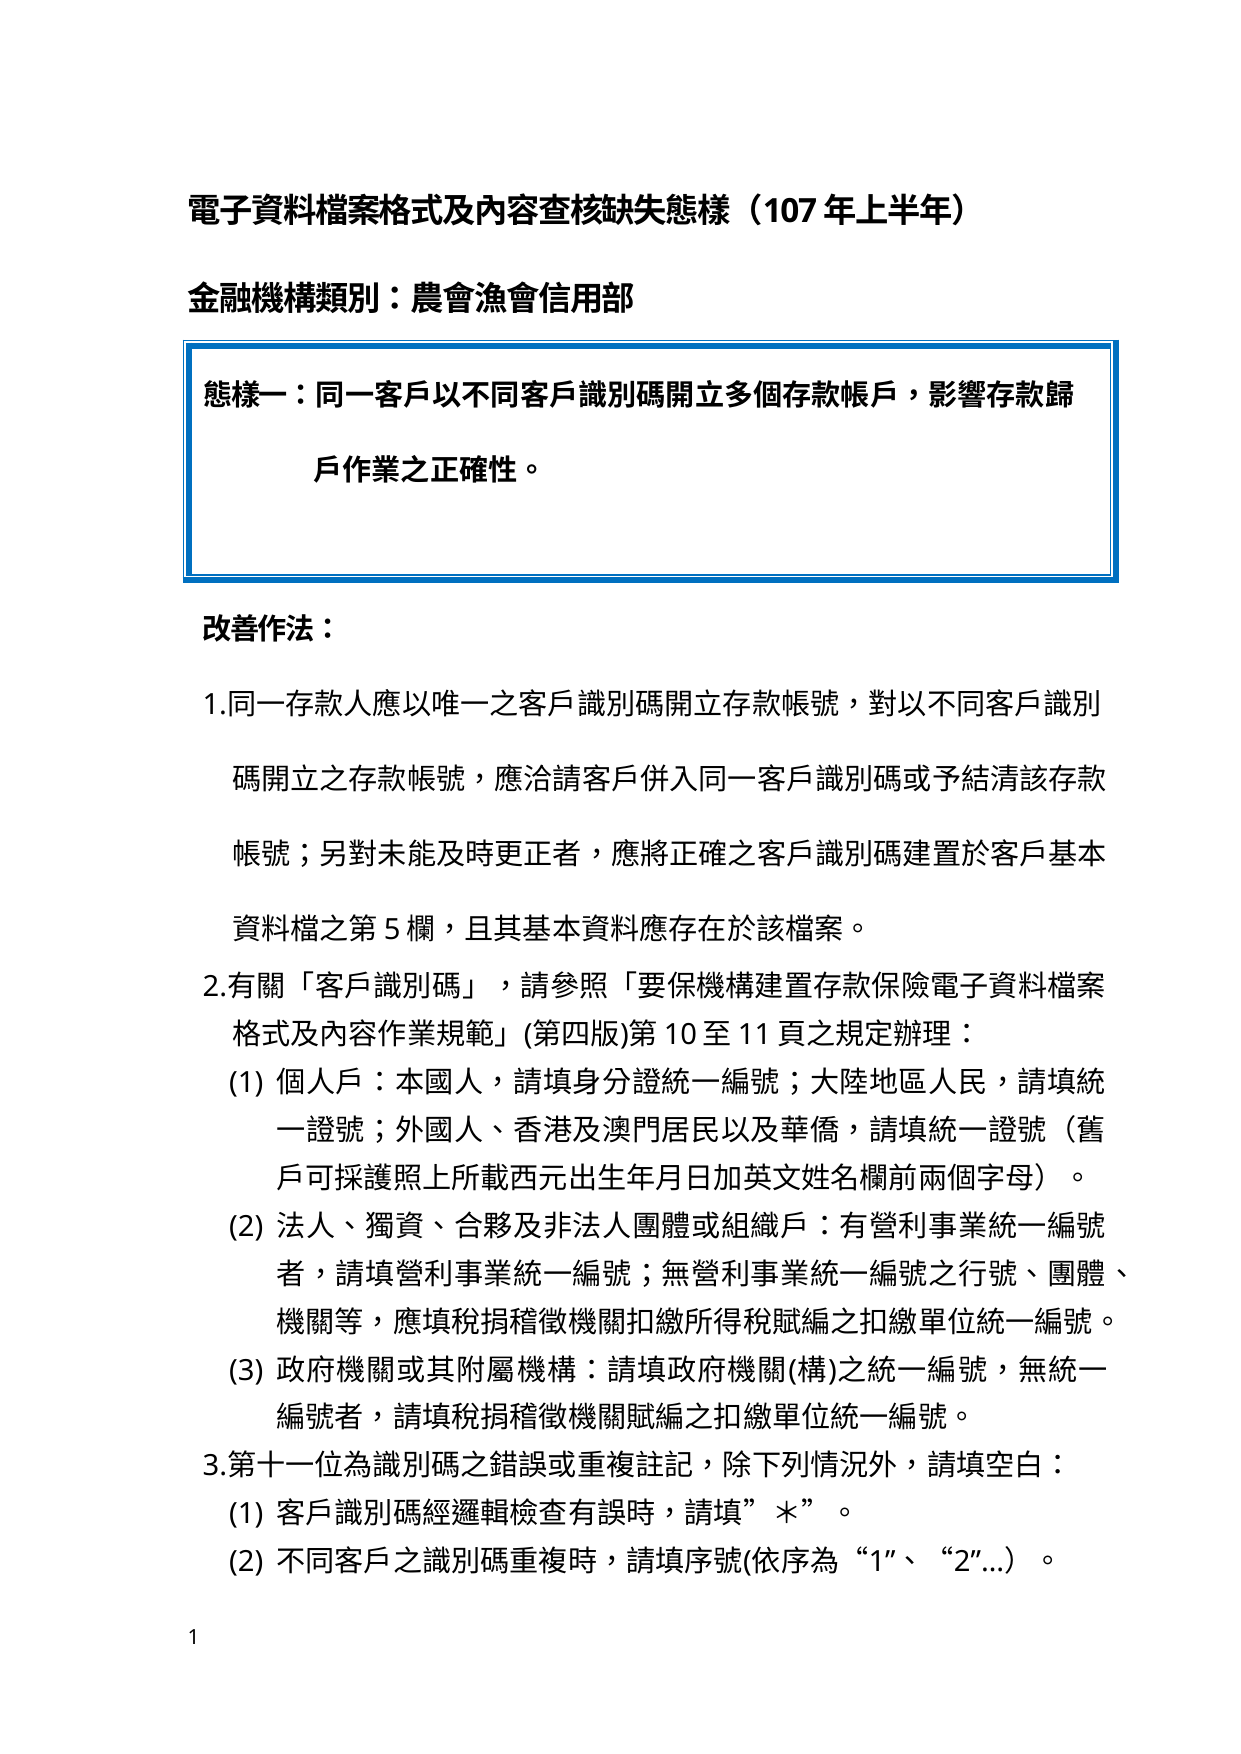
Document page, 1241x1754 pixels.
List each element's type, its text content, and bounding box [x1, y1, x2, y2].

text 電子資料檔案格式及內容查核缺失態樣（107年上半年） [187, 164, 1107, 239]
text 改善作法： [202, 583, 1107, 658]
list 不同客戶之識別碼重複時，請填序號(依序為“1”、“2”…）。 [229, 1533, 1107, 1581]
list 個人戶：本國人，請填身分證統一編號；大陸地區人民，請填統一證號；外國人、香港及澳門居民以及華僑，請填統一證號（舊戶可採護照上所載西元出生年月日加英文姓名欄前兩個字母）。 [229, 1054, 1107, 1198]
list 客戶識別碼經邏輯檢查有誤時，請填”＊”。 [229, 1485, 1107, 1533]
text 3.第十一位為識別碼之錯誤或重複註記，除下列情況外，請填空白： [202, 1437, 1107, 1485]
text 1.同一存款人應以唯一之客戶識別碼開立存款帳號，對以不同客戶識別碼開立之存款帳號，應洽請客戶併入同一客戶識別碼或予結清該存款帳號；另對未能及時更正者，應將正確之客戶識別碼建置於客戶基本資料檔之第5欄，且其基本資料應存在於該檔案。 [202, 658, 1107, 958]
text 金融機構類別：農會漁會信用部 [187, 252, 1107, 327]
text 2.有關「客戶識別碼」，請參照「要保機構建置存款保險電子資料檔案格式及內容作業規範」(第四版)第10至11頁之規定辦理： [202, 958, 1107, 1054]
list 法人、獨資、合夥及非法人團體或組織戶：有營利事業統一編號者，請填營利事業統一編號；無營利事業統一編號之行號、團體、機關等，應填稅捐稽徵機關扣繳所得稅賦編之扣繳單位統一編號。 [229, 1198, 1107, 1342]
list 政府機關或其附屬機構：請填政府機關(構)之統一編號，無統一編號者，請填稅捐稽徵機關賦編之扣繳單位統一編號。 [229, 1342, 1107, 1437]
table_header 態樣一：同一客戶以不同客戶識別碼開立多個存款帳戶，影響存款歸戶作業之正確性。 [192, 349, 1110, 574]
